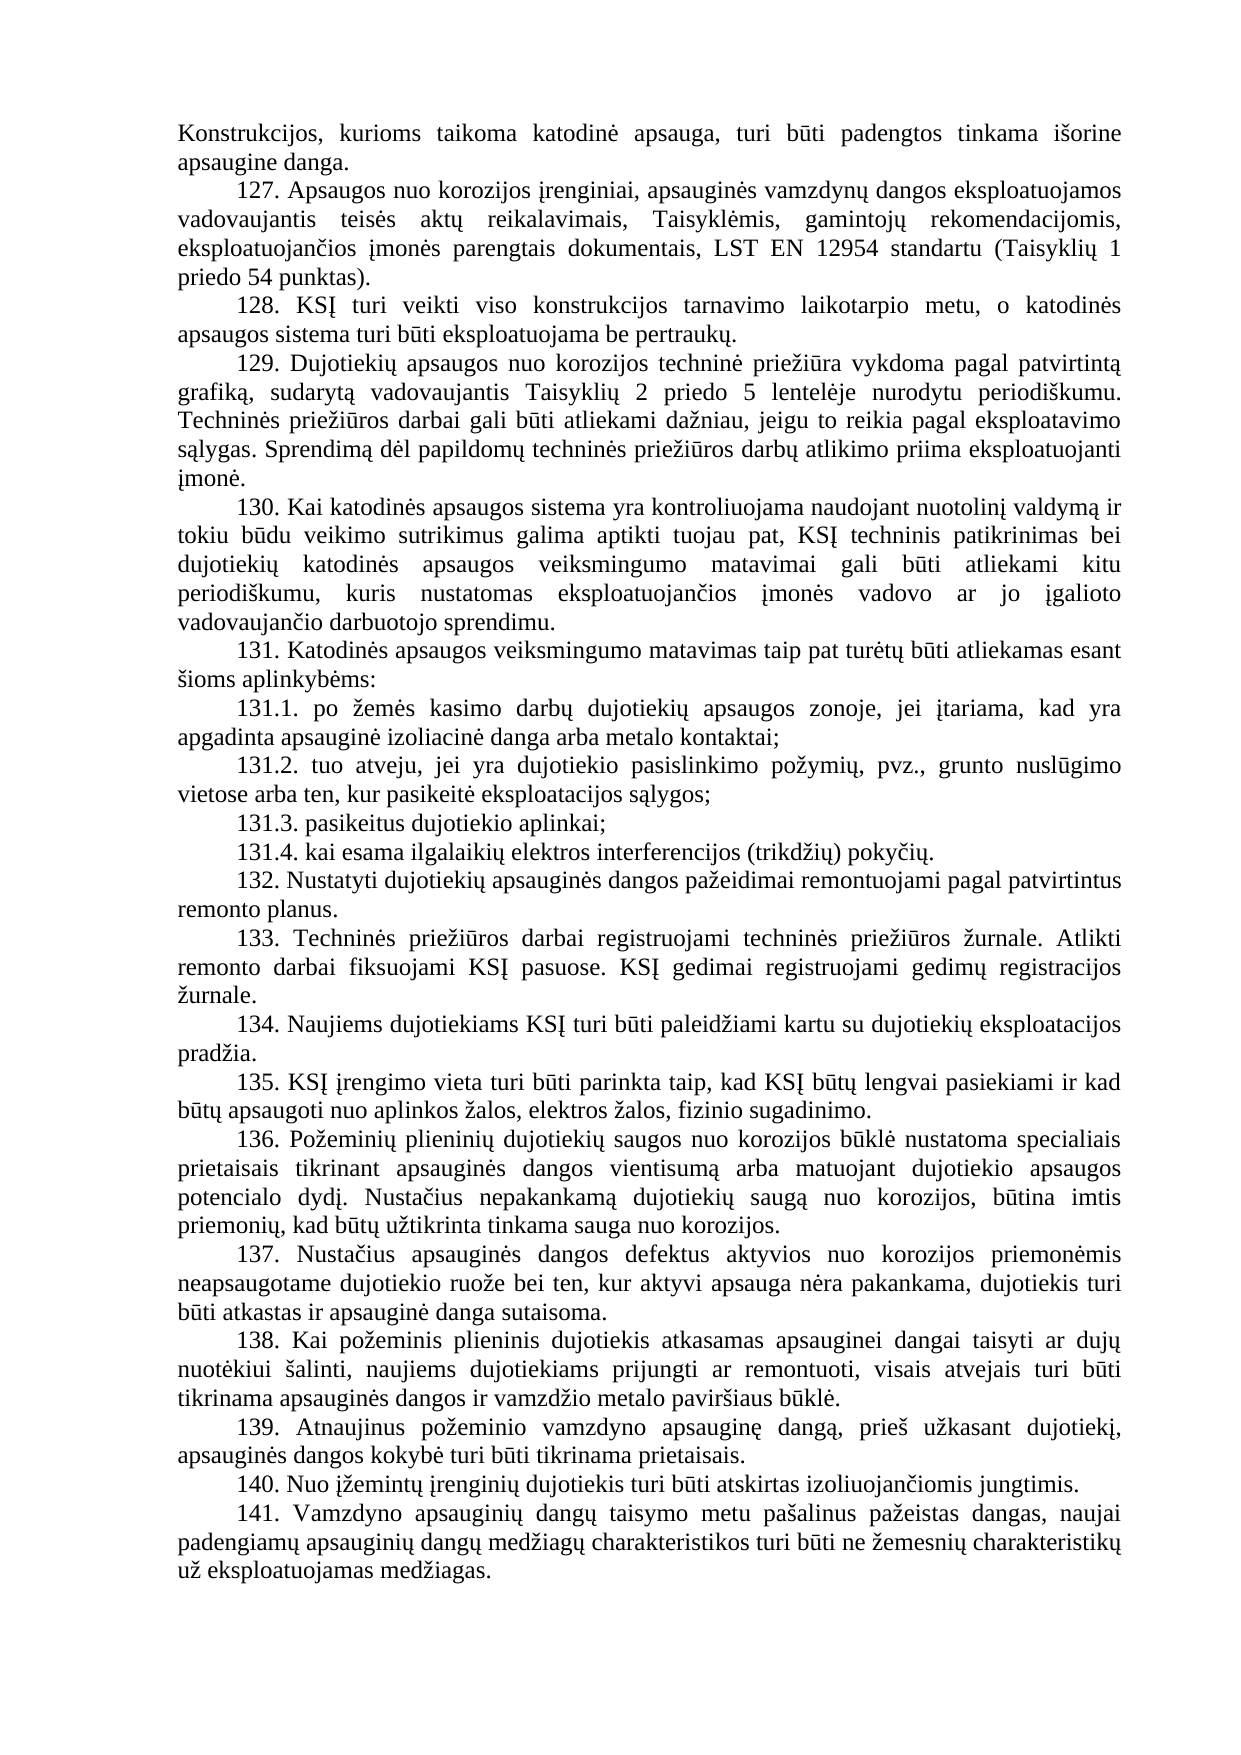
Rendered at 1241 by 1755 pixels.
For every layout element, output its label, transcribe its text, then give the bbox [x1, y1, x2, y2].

text 131.3. pasikeitus dujotiekio aplinkai; [177, 808, 1122, 837]
text Konstrukcijos, kurioms taikoma katodinė apsauga, turi būti padengtos tinkama išorine apsaugine danga. [177, 118, 1122, 176]
text 136. Požeminių plieninių dujotiekių saugos nuo korozijos būklė nustatoma specialiais prietaisais tikrinant apsauginės dangos vientisumą arba matuojant dujotiekio apsaugos potencialo dydį. Nustačius nepakankamą dujotiekių saugą nuo korozijos, būtina imtis priemonių, kad būtų užtikrinta tinkama sauga nuo korozijos. [177, 1124, 1122, 1239]
text 127. Apsaugos nuo korozijos įrenginiai, apsauginės vamzdynų dangos eksploatuojamos vadovaujantis teisės aktų reikalavimais, Taisyklėmis, gamintojų rekomendacijomis, eksploatuojančios įmonės parengtais dokumentais, LST EN 12954 standartu (Taisyklių 1 priedo 54 punktas). [177, 176, 1122, 291]
text 140. Nuo įžemintų įrenginių dujotiekis turi būti atskirtas izoliuojančiomis jungtimis. [177, 1469, 1122, 1498]
text 139. Atnaujinus požeminio vamzdyno apsauginę dangą, prieš užkasant dujotiekį, apsauginės dangos kokybė turi būti tikrinama prietaisais. [177, 1412, 1122, 1469]
text 138. Kai požeminis plieninis dujotiekis atkasamas apsauginei dangai taisyti ar dujų nuotėkiui šalinti, naujiems dujotiekiams prijungti ar remontuoti, visais atvejais turi būti tikrinama apsauginės dangos ir vamzdžio metalo paviršiaus būklė. [177, 1326, 1122, 1412]
text 131.1. po žemės kasimo darbų dujotiekių apsaugos zonoje, jei įtariama, kad yra apgadinta apsauginė izoliacinė danga arba metalo kontaktai; [177, 693, 1122, 751]
text 141. Vamzdyno apsauginių dangų taisymo metu pašalinus pažeistas dangas, naujai padengiamų apsauginių dangų medžiagų charakteristikos turi būti ne žemesnių charakteristikų už eksploatuojamas medžiagas. [177, 1498, 1122, 1584]
text 130. Kai katodinės apsaugos sistema yra kontroliuojama naudojant nuotolinį valdymą ir tokiu būdu veikimo sutrikimus galima aptikti tuojau pat, KSĮ techninis patikrinimas bei dujotiekių katodinės apsaugos veiksmingumo matavimai gali būti atliekami kitu periodiškumu, kuris nustatomas eksploatuojančios įmonės vadovo ar jo įgalioto vadovaujančio darbuotojo sprendimu. [177, 492, 1122, 636]
text 133. Techninės priežiūros darbai registruojami techninės priežiūros žurnale. Atlikti remonto darbai fiksuojami KSĮ pasuose. KSĮ gedimai registruojami gedimų registracijos žurnale. [177, 923, 1122, 1009]
text 132. Nustatyti dujotiekių apsauginės dangos pažeidimai remontuojami pagal patvirtintus remonto planus. [177, 866, 1122, 923]
text 131.2. tuo atveju, jei yra dujotiekio pasislinkimo požymių, pvz., grunto nuslūgimo vietose arba ten, kur pasikeitė eksploatacijos sąlygos; [177, 751, 1122, 808]
text 135. KSĮ įrengimo vieta turi būti parinkta taip, kad KSĮ būtų lengvai pasiekiami ir kad būtų apsaugoti nuo aplinkos žalos, elektros žalos, fizinio sugadinimo. [177, 1067, 1122, 1124]
text 131. Katodinės apsaugos veiksmingumo matavimas taip pat turėtų būti atliekamas esant šioms aplinkybėms: [177, 636, 1122, 693]
text 131.4. kai esama ilgalaikių elektros interferencijos (trikdžių) pokyčių. [177, 837, 1122, 866]
text 129. Dujotiekių apsaugos nuo korozijos techninė priežiūra vykdoma pagal patvirtintą grafiką, sudarytą vadovaujantis Taisyklių 2 priedo 5 lentelėje nurodytu periodiškumu. Techninės priežiūros darbai gali būti atliekami dažniau, jeigu to reikia pagal eksploatavimo sąlygas. Sprendimą dėl papildomų techninės priežiūros darbų atlikimo priima eksploatuojanti įmonė. [177, 348, 1122, 492]
text 128. KSĮ turi veikti viso konstrukcijos tarnavimo laikotarpio metu, o katodinės apsaugos sistema turi būti eksploatuojama be pertraukų. [177, 291, 1122, 348]
text 134. Naujiems dujotiekiams KSĮ turi būti paleidžiami kartu su dujotiekių eksploatacijos pradžia. [177, 1009, 1122, 1067]
text 137. Nustačius apsauginės dangos defektus aktyvios nuo korozijos priemonėmis neapsaugotame dujotiekio ruože bei ten, kur aktyvi apsauga nėra pakankama, dujotiekis turi būti atkastas ir apsauginė danga sutaisoma. [177, 1239, 1122, 1326]
